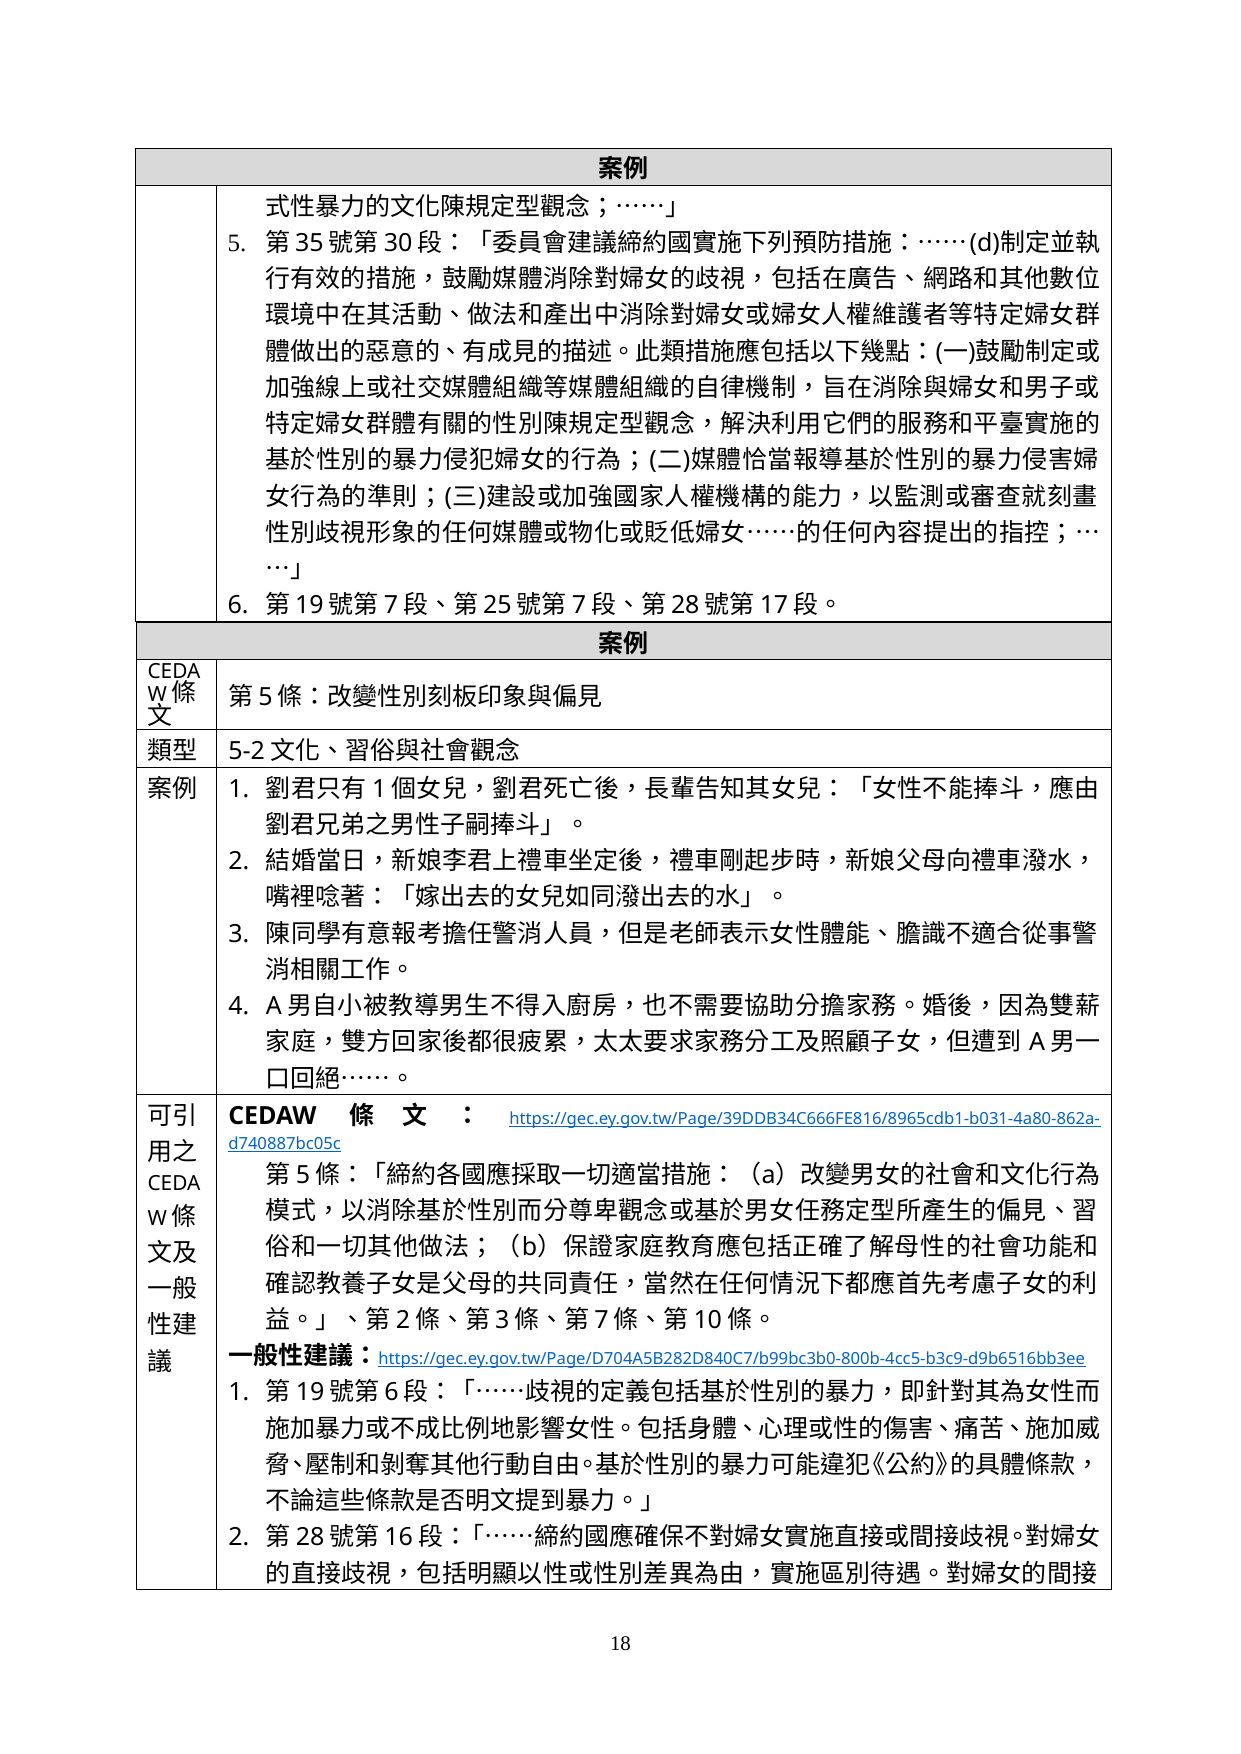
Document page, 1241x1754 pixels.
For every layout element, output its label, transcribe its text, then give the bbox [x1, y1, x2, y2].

table_cell 第5條：改變性別刻板印象與偏見 [217, 660, 1111, 729]
table_header 案例 [136, 149, 1111, 185]
table_cell CEDAW條文：https://gec.ey.gov.tw/Page/39DDB34C666FE816/8965cdb1-b031-4a80-862a-d740887bc05c 第5條：「締約各國應採取一切適當措施：（a）改變男女的社會和文化行為模式，以消除基於性別而分尊卑觀念或基於男女任務定型所產生的偏見、習俗和一切其他做法；（b）保證家庭教育應包括正確了解母性的社會功能和確認教養子女是父母的共同責任，當然在任何情況下都應首先考慮子女的利益。」、第2條、第3條、第7條、第10條。 一般性建議：https://gec.ey.gov.tw/Page/D704A5B282D840C7/b99bc3b0-800b-4cc5-b3c9-d9b6516bb3ee 第19號第6段：「……歧視的定義包括基於性別的暴力，即針對其為女性而施加暴力或不成比例地影響女性。包括身體、心理或性的傷害、痛苦、施加威脅、壓制和剝奪其他行動自由。基於性別的暴力可能違犯《公約》的具體條款，不論這些條款是否明文提到暴力。」 第28號第16段：「……締約國應確保不對婦女實施直接或間接歧視。對婦女的直接歧視，包括明顯以性或性別差異為由，實施區別待遇。對婦女的間接 [217, 1095, 1111, 1589]
table_header 案例 [137, 623, 1111, 659]
table_cell 案例 [137, 768, 216, 1094]
table_cell 5-2文化、習俗與社會觀念 [217, 730, 1111, 767]
table_cell CEDAW條文 [137, 660, 216, 729]
table_cell 劉君只有1個女兒，劉君死亡後，長輩告知其女兒：「女性不能捧斗，應由劉君兄弟之男性子嗣捧斗」。 結婚當日，新娘李君上禮車坐定後，禮車剛起步時，新娘父母向禮車潑水，嘴裡唸著：「嫁出去的女兒如同潑出去的水」。 陳同學有意報考擔任警消人員，但是老師表示女性體能、膽識不適合從事警消相關工作。 A男自小被教導男生不得入廚房，也不需要協助分擔家務。婚後，因為雙薪家庭，雙方回家後都很疲累，太太要求家務分工及照顧子女，但遭到A男一口回絕……。 [217, 768, 1111, 1094]
table_cell 式性暴力的文化陳規定型觀念；……」 第35號第30段：「委員會建議締約國實施下列預防措施：……(d)制定並執行有效的措施，鼓勵媒體消除對婦女的歧視，包括在廣告、網路和其他數位環境中在其活動、做法和產出中消除對婦女或婦女人權維護者等特定婦女群體做出的惡意的、有成見的描述。此類措施應包括以下幾點：(一)鼓勵制定或加強線上或社交媒體組織等媒體組織的自律機制，旨在消除與婦女和男子或特定婦女群體有關的性別陳規定型觀念，解決利用它們的服務和平臺實施的基於性別的暴力侵犯婦女的行為；(二)媒體恰當報導基於性別的暴力侵害婦女行為的準則；(三)建設或加強國家人權機構的能力，以監測或審查就刻畫性別歧視形象的任何媒體或物化或貶低婦女……的任何內容提出的指控；……」 第19號第7段、第25號第7段、第28號第17段。 [217, 186, 1111, 621]
table_cell 可引用之CEDAW條文及一般性建議 [137, 1095, 216, 1589]
table_cell 類型 [137, 730, 216, 767]
table_cell [136, 186, 216, 621]
